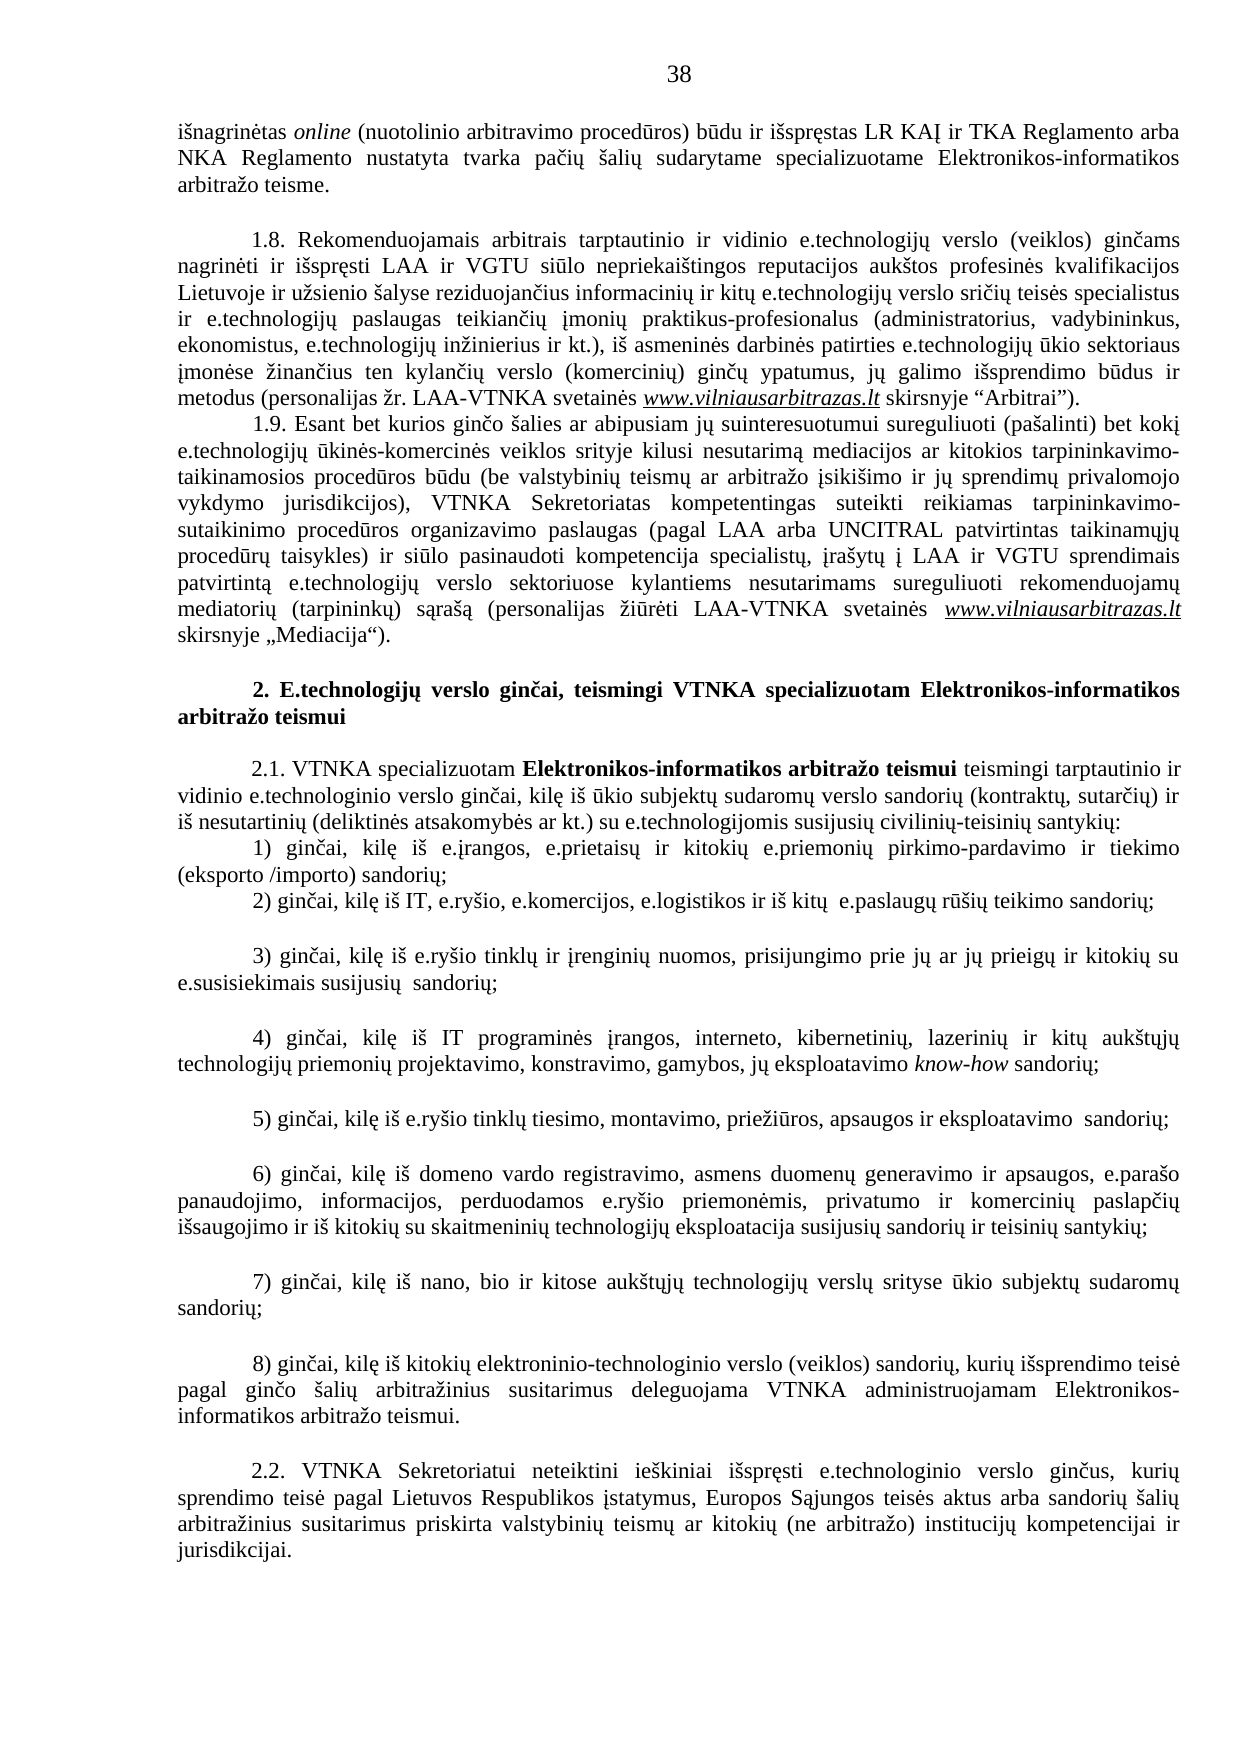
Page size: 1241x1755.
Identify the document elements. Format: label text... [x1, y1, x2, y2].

text 2.2. VTNKA Sekretoriatui neteiktini ieškiniai išspręsti e.technologinio verslo ginčus, kurių sprendimo teisė pagal Lietuvos Respublikos įstatymus, Europos Sąjungos teisės aktus arba sandorių šalių arbitražinius susitarimus priskirta valstybinių teismų ar kitokių (ne arbitražo) institucijų kompetencijai ir jurisdikcijai. [177, 1457, 1181, 1563]
text 2) ginčai, kilę iš IT, e.ryšio, e.komercijos, e.logistikos ir iš kitų e.paslaugų rūšių teikimo sandorių; [177, 887, 1181, 913]
text 6) ginčai, kilę iš domeno vardo registravimo, asmens duomenų generavimo ir apsaugos, e.parašo panaudojimo, informacijos, perduodamos e.ryšio priemonėmis, privatumo ir komercinių paslapčių išsaugojimo ir iš kitokių su skaitmeninių technologijų eksploatacija susijusių sandorių ir teisinių santykių; [177, 1160, 1181, 1239]
text išnagrinėtas online (nuotolinio arbitravimo procedūros) būdu ir išspręstas LR KAĮ ir TKA Reglamento arba NKA Reglamento nustatyta tvarka pačių šalių sudarytame specializuotame Elektronikos-informatikos arbitražo teisme. [177, 118, 1181, 197]
text 5) ginčai, kilę iš e.ryšio tinklų tiesimo, montavimo, priežiūros, apsaugos ir eksploatavimo sandorių; [177, 1105, 1181, 1132]
text 2. E.technologijų verslo ginčai, teismingi VTNKA specializuotam Elektronikos-informatikos arbitražo teismui [177, 676, 1181, 729]
text 3) ginčai, kilę iš e.ryšio tinklų ir įrenginių nuomos, prisijungimo prie jų ar jų prieigų ir kitokių su e.susisiekimais susijusių sandorių; [177, 942, 1181, 995]
text 8) ginčai, kilę iš kitokių elektroninio-technologinio verslo (veiklos) sandorių, kurių išsprendimo teisė pagal ginčo šalių arbitražinius susitarimus deleguojama VTNKA administruojamam Elektronikos-informatikos arbitražo teismui. [177, 1349, 1181, 1429]
text 4) ginčai, kilę iš IT programinės įrangos, interneto, kibernetinių, lazerinių ir kitų aukštųjų technologijų priemonių projektavimo, konstravimo, gamybos, jų eksploatavimo know-how sandorių; [177, 1024, 1181, 1076]
text 1.8. Rekomenduojamais arbitrais tarptautinio ir vidinio e.technologijų verslo (veiklos) ginčams nagrinėti ir išspręsti LAA ir VGTU siūlo nepriekaištingos reputacijos aukštos profesinės kvalifikacijos Lietuvoje ir užsienio šalyse reziduojančius informacinių ir kitų e.technologijų verslo sričių teisės specialistus ir e.technologijų paslaugas teikiančių įmonių praktikus-profesionalus (administratorius, vadybininkus, ekonomistus, e.technologijų inžinierius ir kt.), iš asmeninės darbinės patirties e.technologijų ūkio sektoriaus įmonėse žinančius ten kylančių verslo (komercinių) ginčų ypatumus, jų galimo išsprendimo būdus ir metodus (personalijas žr. LAA-VTNKA svetainės www.vilniausarbitrazas.lt skirsnyje “Arbitrai”). [177, 226, 1181, 410]
text 2.1. VTNKA specializuotam Elektronikos-informatikos arbitražo teismui teismingi tarptautinio ir vidinio e.technologinio verslo ginčai, kilę iš ūkio subjektų sudaromų verslo sandorių (kontraktų, sutarčių) ir iš nesutartinių (deliktinės atsakomybės ar kt.) su e.technologijomis susijusių civilinių-teisinių santykių: [177, 755, 1181, 834]
text 1) ginčai, kilę iš e.įrangos, e.prietaisų ir kitokių e.priemonių pirkimo-pardavimo ir tiekimo (eksporto /importo) sandorių; [177, 834, 1181, 887]
text 7) ginčai, kilę iš nano, bio ir kitose aukštųjų technologijų verslų srityse ūkio subjektų sudaromų sandorių; [177, 1268, 1181, 1321]
text 1.9. Esant bet kurios ginčo šalies ar abipusiam jų suinteresuotumui sureguliuoti (pašalinti) bet kokį e.technologijų ūkinės-komercinės veiklos srityje kilusi nesutarimą mediacijos ar kitokios tarpininkavimo-taikinamosios procedūros būdu (be valstybinių teismų ar arbitražo įsikišimo ir jų sprendimų privalomojo vykdymo jurisdikcijos), VTNKA Sekretoriatas kompetentingas suteikti reikiamas tarpininkavimo-sutaikinimo procedūros organizavimo paslaugas (pagal LAA arba UNCITRAL patvirtintas taikinamųjų procedūrų taisykles) ir siūlo pasinaudoti kompetencija specialistų, įrašytų į LAA ir VGTU sprendimais patvirtintą e.technologijų verslo sektoriuose kylantiems nesutarimams sureguliuoti rekomenduojamų mediatorių (tarpininkų) sąrašą (personalijas žiūrėti LAA-VTNKA svetainės www.vilniausarbitrazas.lt skirsnyje „Mediacija“). [177, 410, 1181, 648]
